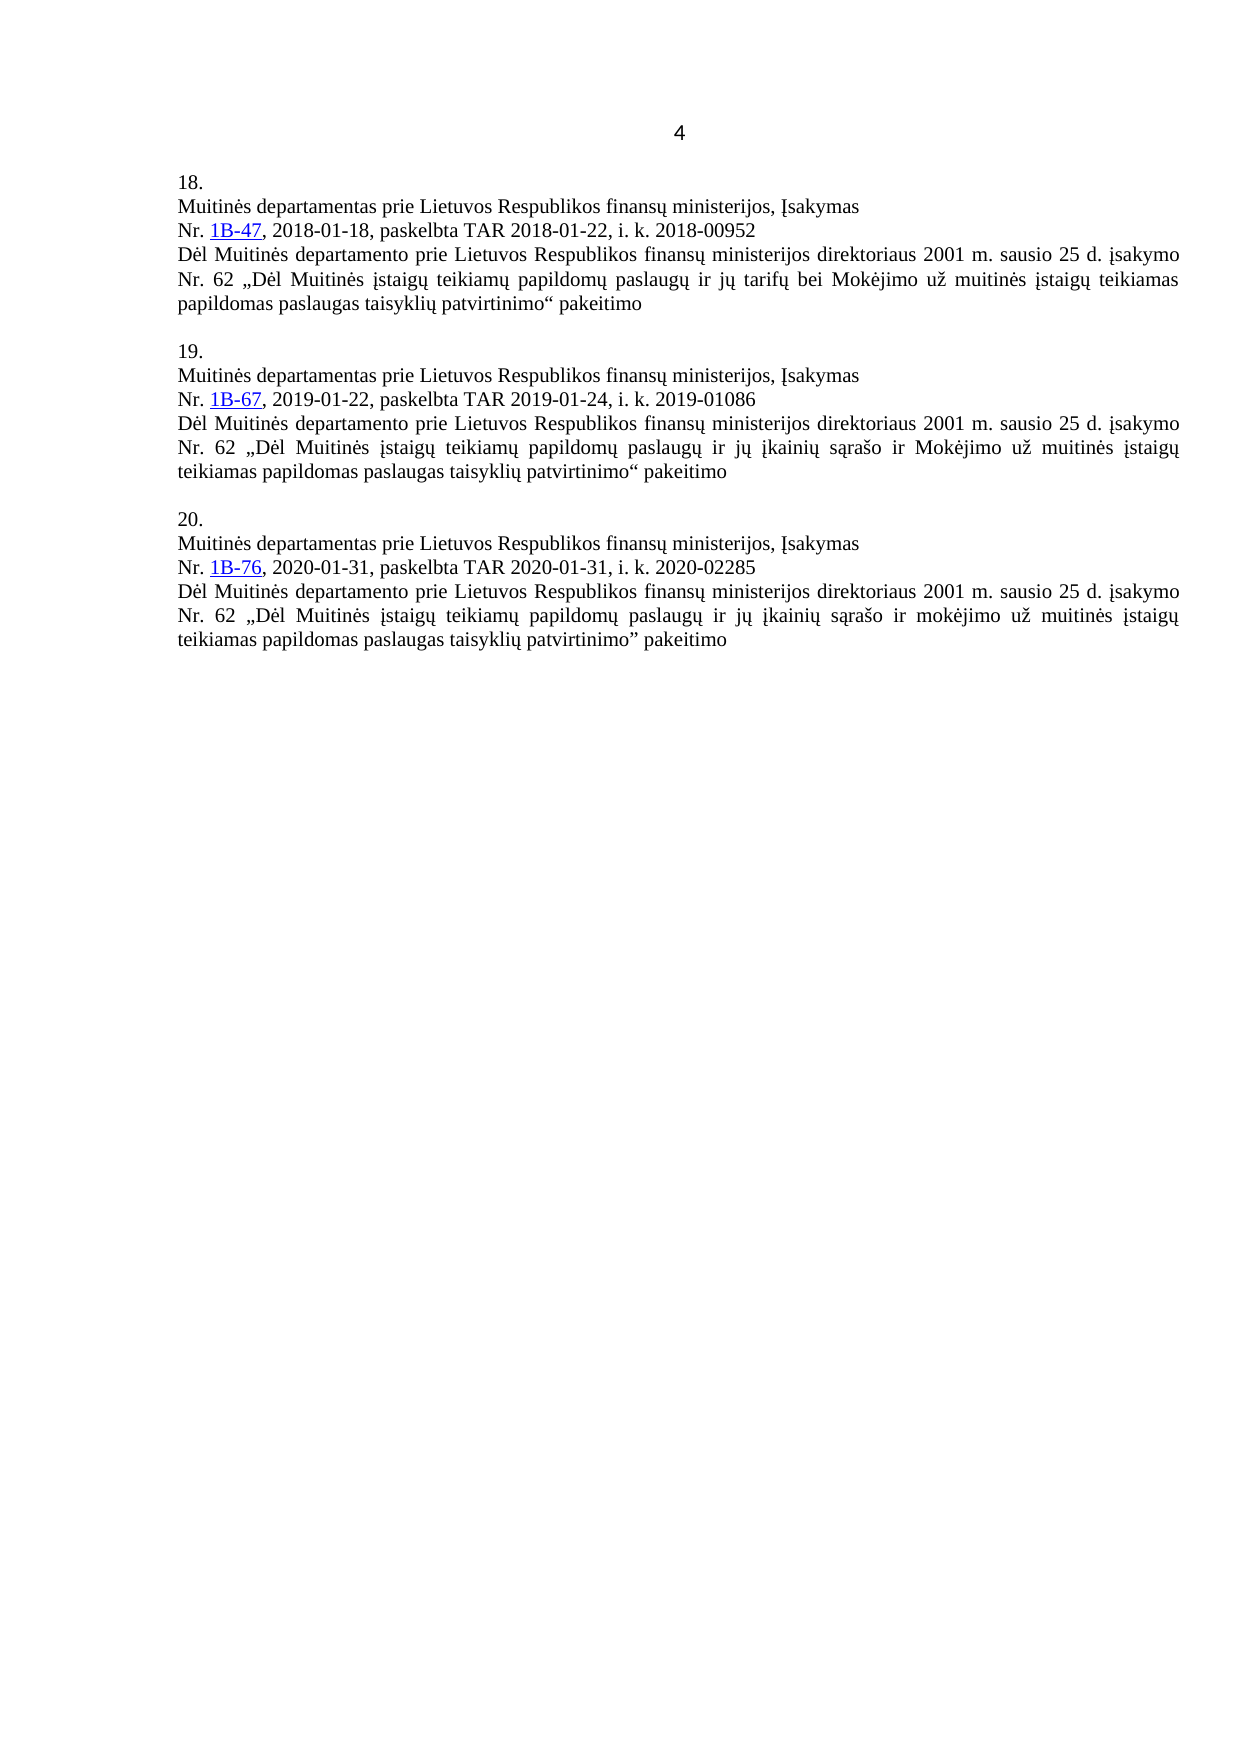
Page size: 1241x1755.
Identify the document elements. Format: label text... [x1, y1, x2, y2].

text Muitinės departamentas prie Lietuvos Respublikos finansų ministerijos, Įsakymas [177, 531, 1181, 555]
text Nr. 1B-47, 2018-01-18, paskelbta TAR 2018-01-22, i. k. 2018-00952 [177, 218, 1181, 242]
text 20. [177, 507, 1181, 531]
text Nr. 1B-76, 2020-01-31, paskelbta TAR 2020-01-31, i. k. 2020-02285 [177, 555, 1181, 579]
text Muitinės departamentas prie Lietuvos Respublikos finansų ministerijos, Įsakymas [177, 363, 1181, 387]
text 18. [177, 170, 1181, 194]
text Dėl Muitinės departamento prie Lietuvos Respublikos finansų ministerijos direktoriaus 2001 m. sausio 25 d. įsakymo Nr. 62 „Dėl Muitinės įstaigų teikiamų papildomų paslaugų ir jų tarifų bei Mokėjimo už muitinės įstaigų teikiamas papildomas paslaugas taisyklių patvirtinimo“ pakeitimo [177, 242, 1181, 314]
text Nr. 1B-67, 2019-01-22, paskelbta TAR 2019-01-24, i. k. 2019-01086 [177, 387, 1181, 411]
text Dėl Muitinės departamento prie Lietuvos Respublikos finansų ministerijos direktoriaus 2001 m. sausio 25 d. įsakymo Nr. 62 „Dėl Muitinės įstaigų teikiamų papildomų paslaugų ir jų įkainių sąrašo ir mokėjimo už muitinės įstaigų teikiamas papildomas paslaugas taisyklių patvirtinimo” pakeitimo [177, 579, 1181, 651]
text Dėl Muitinės departamento prie Lietuvos Respublikos finansų ministerijos direktoriaus 2001 m. sausio 25 d. įsakymo Nr. 62 „Dėl Muitinės įstaigų teikiamų papildomų paslaugų ir jų įkainių sąrašo ir Mokėjimo už muitinės įstaigų teikiamas papildomas paslaugas taisyklių patvirtinimo“ pakeitimo [177, 411, 1181, 483]
text 19. [177, 339, 1181, 363]
text Muitinės departamentas prie Lietuvos Respublikos finansų ministerijos, Įsakymas [177, 194, 1181, 218]
